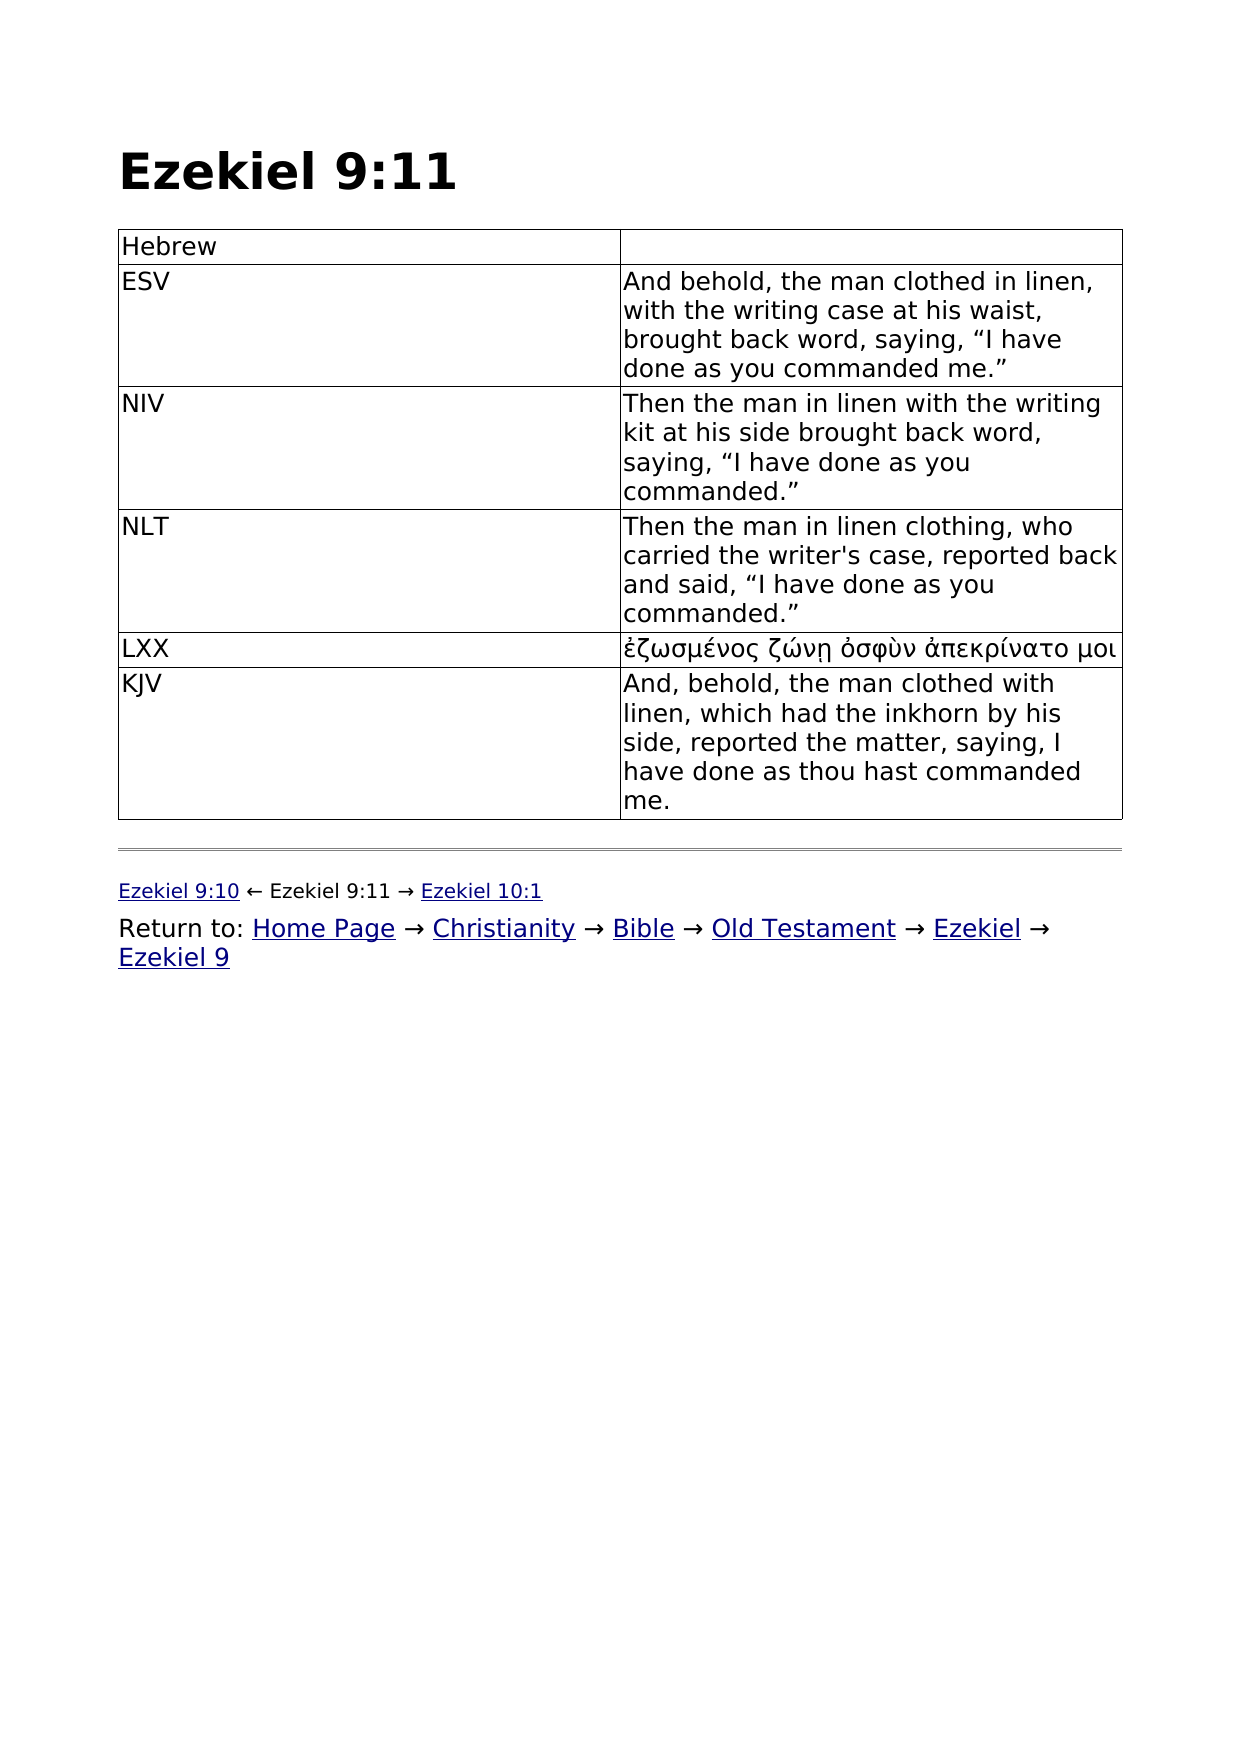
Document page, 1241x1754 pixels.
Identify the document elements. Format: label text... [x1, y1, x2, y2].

table_cell And behold, the man clothed in linen, with the writing case at his waist, brought back word, saying, “I have done as you commanded me.” [621, 265, 1122, 386]
table_header [621, 230, 1122, 264]
table_cell ESV [119, 265, 620, 386]
text Return to: Home Page → Christianity → Bible → Old Testament → Ezekiel → Ezekiel 9 [118, 914, 1122, 972]
table_cell Then the man in linen with the writing kit at his side brought back word, saying, “I have done as you commanded.” [621, 387, 1122, 509]
table_cell KJV [119, 668, 620, 818]
table_cell And, behold, the man clothed with linen, which had the inkhorn by his side, reported the matter, saying, I have done as thou hast commanded me. [621, 668, 1122, 818]
table_cell Then the man in linen clothing, who carried the writer's case, reported back and said, “I have done as you commanded.” [621, 510, 1122, 632]
table_cell NLT [119, 510, 620, 632]
text Ezekiel 9:10 ← Ezekiel 9:11 → Ezekiel 10:1 [118, 880, 1122, 914]
table_cell NIV [119, 387, 620, 509]
table_cell ἐζωσμένος ζώνῃ ὀσφὺν ἀπεκρίνατο μοι [621, 633, 1122, 667]
table_header Hebrew [119, 230, 620, 264]
table_cell LXX [119, 633, 620, 667]
subtitle Ezekiel 9:11 [118, 143, 1122, 201]
